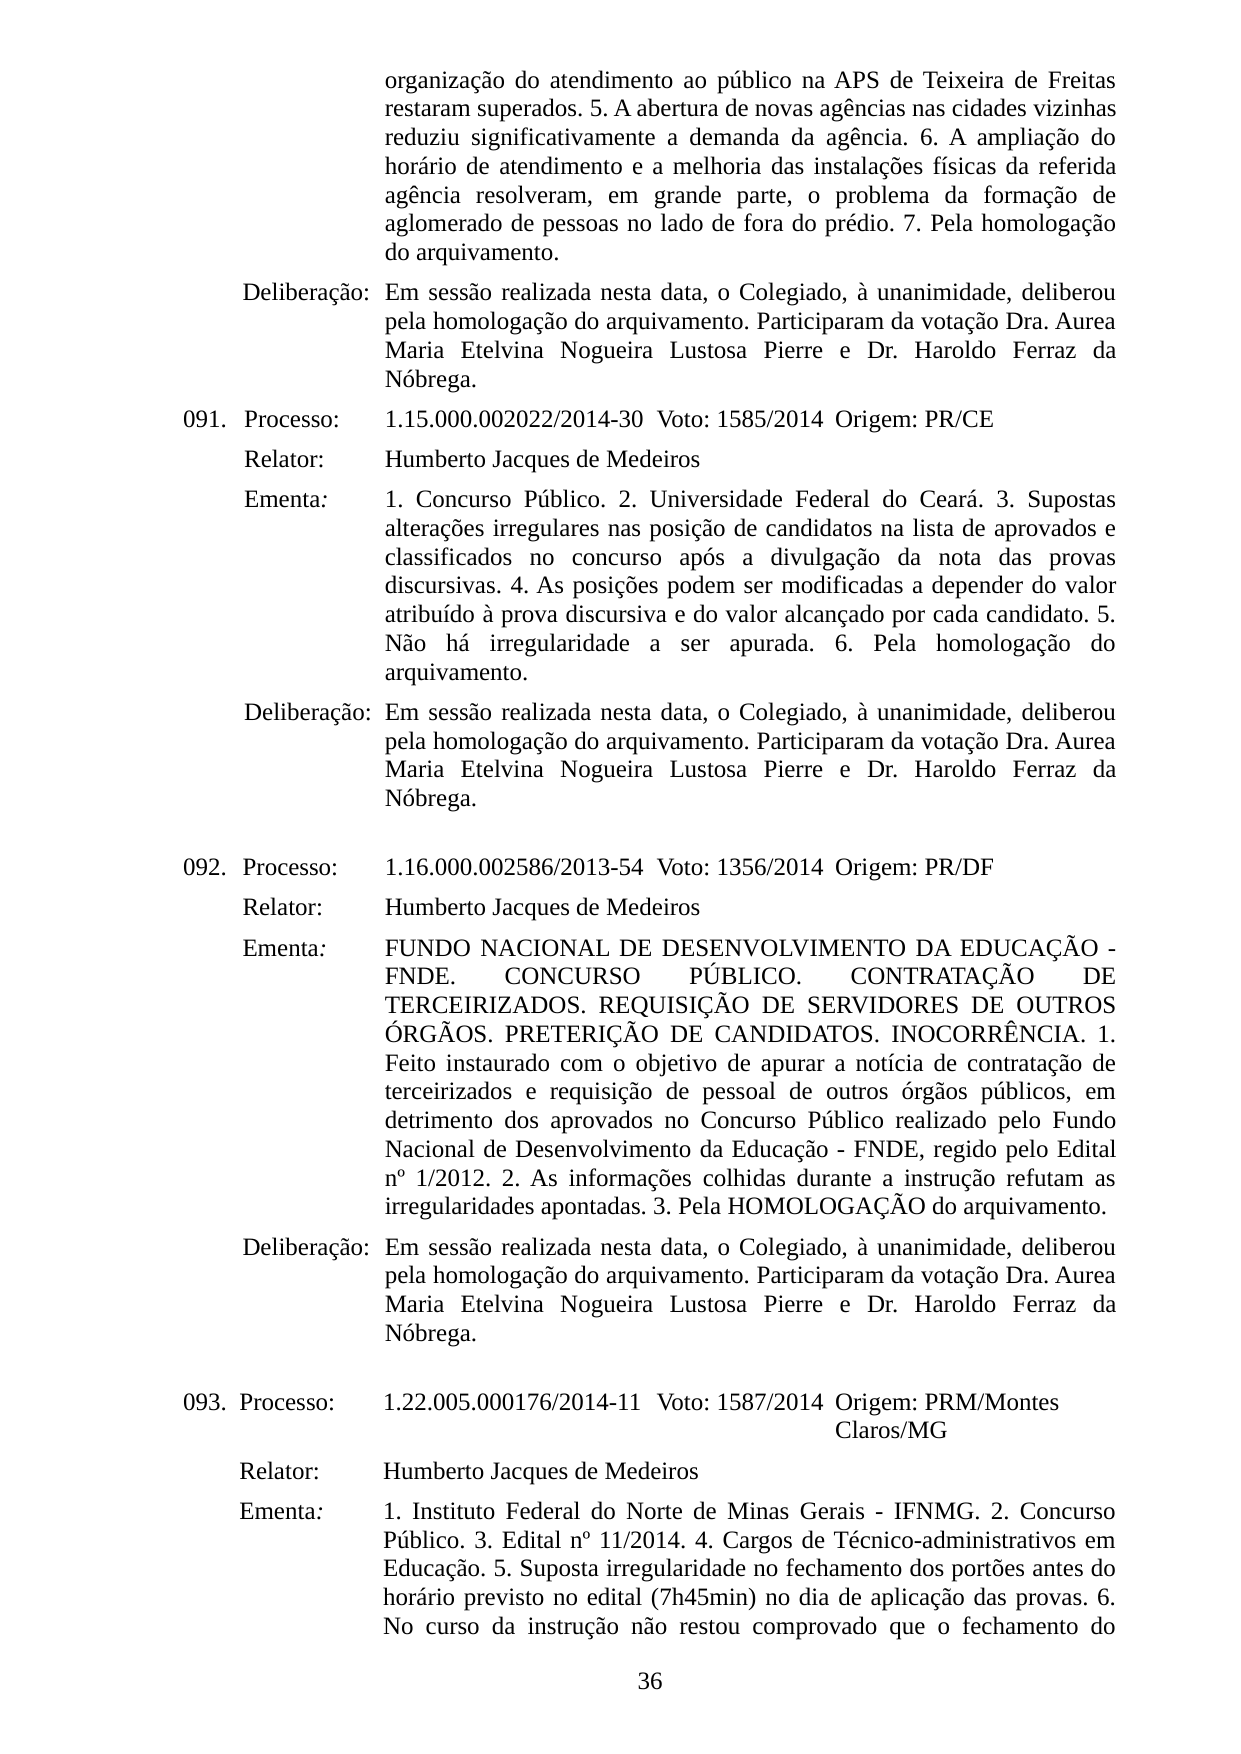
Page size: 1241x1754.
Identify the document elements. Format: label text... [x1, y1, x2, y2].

table_cell Em sessão realizada nesta data, o Colegiado, à unanimidade, deliberou pela homologação do arquivamento. Participaram da votação Dra. Aurea Maria Etelvina Nogueira Lustosa Pierre e Dr. Haroldo Ferraz da Nóbrega. [379, 272, 1122, 398]
table_cell Humberto Jacques de Medeiros [379, 887, 1122, 927]
table_header Voto: 1587/2014 [651, 1381, 829, 1450]
table_cell [177, 927, 237, 1226]
table_header 092. [177, 847, 237, 887]
table_header 1.15.000.002022/2014-30 [379, 398, 651, 438]
table_cell Relator: [237, 887, 379, 927]
table_cell [177, 59, 237, 272]
table_cell Em sessão realizada nesta data, o Colegiado, à unanimidade, deliberou pela homologação do arquivamento. Participaram da votação Dra. Aurea Maria Etelvina Nogueira Lustosa Pierre e Dr. Haroldo Ferraz da Nóbrega. [379, 691, 1122, 818]
table_header Processo: [238, 398, 379, 438]
table_header Origem: PRM/Montes Claros/MG [829, 1381, 1122, 1450]
table_cell Ementa: [237, 927, 379, 1226]
table_cell [177, 887, 237, 927]
table_header Processo: [237, 847, 379, 887]
table_cell [177, 272, 237, 398]
table_cell Deliberação: [237, 1226, 379, 1352]
table_cell 1. Concurso Público. 2. Universidade Federal do Ceará. 3. Supostas alterações irregulares nas posição de candidatos na lista de aprovados e classificados no concurso após a divulgação da nota das provas discursivas. 4. As posições podem ser modificadas a depender do valor atribuído à prova discursiva e do valor alcançado por cada candidato. 5. Não há irregularidade a ser apurada. 6. Pela homologação do arquivamento. [379, 479, 1122, 691]
table_cell Relator: [234, 1450, 377, 1490]
table_cell Em sessão realizada nesta data, o Colegiado, à unanimidade, deliberou pela homologação do arquivamento. Participaram da votação Dra. Aurea Maria Etelvina Nogueira Lustosa Pierre e Dr. Haroldo Ferraz da Nóbrega. [379, 1226, 1122, 1352]
table_cell Humberto Jacques de Medeiros [379, 439, 1122, 479]
table_header 091. [177, 398, 238, 438]
table_cell [177, 691, 238, 818]
table_cell Ementa: [234, 1490, 377, 1646]
table_cell Deliberação: [238, 691, 379, 818]
table_header 1.22.005.000176/2014-11 [377, 1381, 651, 1450]
table_cell Deliberação: [237, 272, 379, 398]
table_header 1.16.000.002586/2013-54 [379, 847, 651, 887]
table_cell [177, 479, 238, 691]
table_header Origem: PR/CE [829, 398, 1122, 438]
table_cell Ementa: [238, 479, 379, 691]
table_cell 1. Instituto Federal do Norte de Minas Gerais - IFNMG. 2. Concurso Público. 3. Edital nº 11/2014. 4. Cargos de Técnico-administrativos em Educação. 5. Suposta irregularidade no fechamento dos portões antes do horário previsto no edital (7h45min) no dia de aplicação das provas. 6. No curso da instrução não restou comprovado que o fechamento do [377, 1490, 1122, 1646]
table_cell [237, 59, 379, 272]
table_cell Humberto Jacques de Medeiros [377, 1450, 1122, 1490]
table_cell Relator: [238, 439, 379, 479]
table_cell organização do atendimento ao público na APS de Teixeira de Freitas restaram superados. 5. A abertura de novas agências nas cidades vizinhas reduziu significativamente a demanda da agência. 6. A ampliação do horário de atendimento e a melhoria das instalações físicas da referida agência resolveram, em grande parte, o problema da formação de aglomerado de pessoas no lado de fora do prédio. 7. Pela homologação do arquivamento. [379, 59, 1122, 272]
table_header Voto: 1585/2014 [651, 398, 829, 438]
table_cell [177, 1490, 233, 1646]
table_cell [177, 439, 238, 479]
table_cell [177, 1450, 233, 1490]
table_cell FUNDO NACIONAL DE DESENVOLVIMENTO DA EDUCAÇÃO - FNDE. CONCURSO PÚBLICO. CONTRATAÇÃO DE TERCEIRIZADOS. REQUISIÇÃO DE SERVIDORES DE OUTROS ÓRGÃOS. PRETERIÇÃO DE CANDIDATOS. INOCORRÊNCIA. 1. Feito instaurado com o objetivo de apurar a notícia de contratação de terceirizados e requisição de pessoal de outros órgãos públicos, em detrimento dos aprovados no Concurso Público realizado pelo Fundo Nacional de Desenvolvimento da Educação - FNDE, regido pelo Edital nº 1/2012. 2. As informações colhidas durante a instrução refutam as irregularidades apontadas. 3. Pela HOMOLOGAÇÃO do arquivamento. [379, 927, 1122, 1226]
table_header 093. [177, 1381, 233, 1450]
table_header Processo: [234, 1381, 377, 1450]
table_header Voto: 1356/2014 [651, 847, 829, 887]
table_cell [177, 1226, 237, 1352]
table_header Origem: PR/DF [829, 847, 1122, 887]
